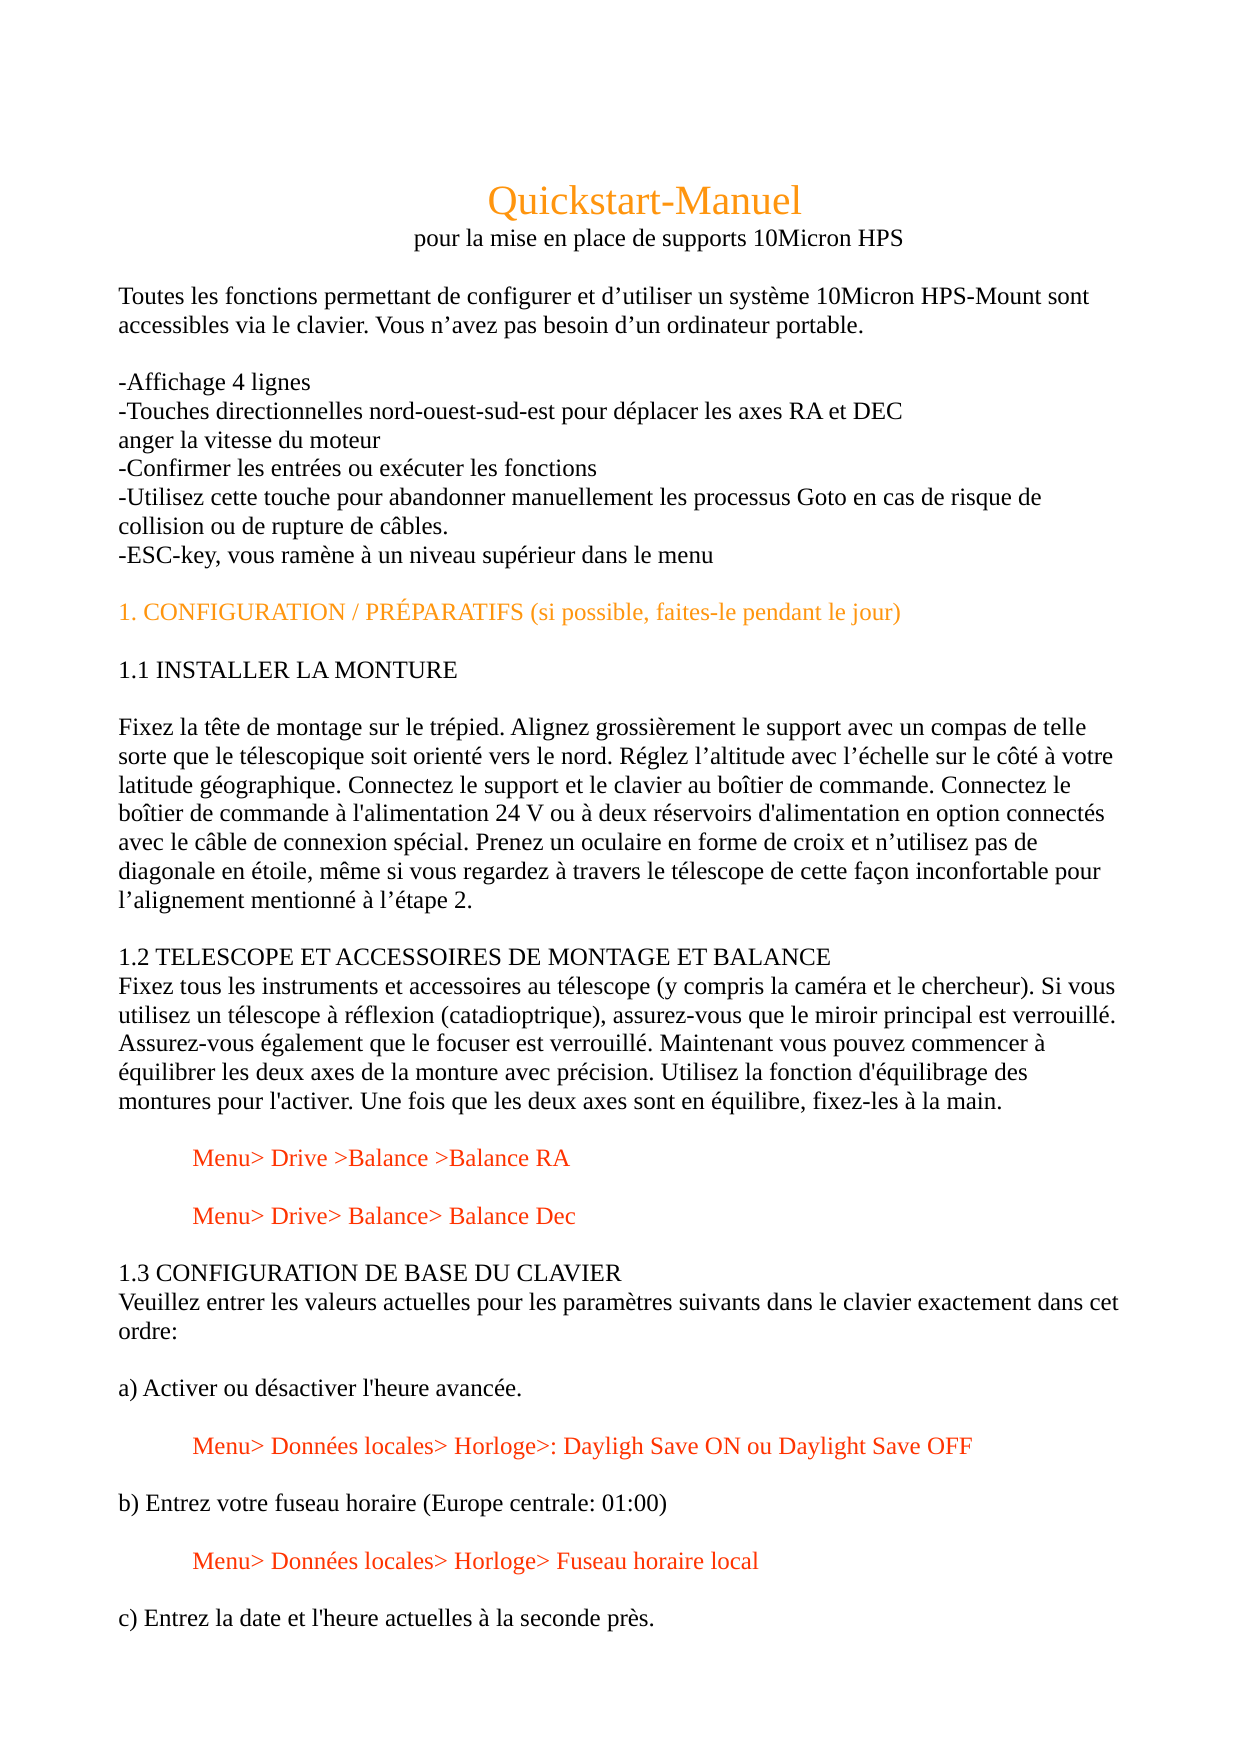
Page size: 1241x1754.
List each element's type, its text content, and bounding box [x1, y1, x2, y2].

text Menu> Données locales> Horloge> Fuseau horaire local c) Entrez la date et l'heure actuelles à la seconde près. [118, 1546, 1122, 1632]
text anger la vitesse du moteur -Confirmer les entrées ou exécuter les fonctions -Utilisez cette touche pour abandonner manuellement les processus Goto en cas de risque de collision ou de rupture de câbles. -ESC-key, vous ramène à un niveau supérieur dans le menu 1. CONFIGURATION / PRÉPARATIFS (si possible, faites-le pendant le jour) 1.1 INSTALLER LA MONTURE Fixez la tête de montage sur le trépied. Alignez grossièrement le support avec un compas de telle sorte que le télescopique soit orienté vers le nord. Réglez l’altitude avec l’échelle sur le côté à votre latitude géographique. Connectez le support et le clavier au boîtier de commande. Connectez le boîtier de commande à l'alimentation 24 V ou à deux réservoirs d'alimentation en option connectés avec le câble de connexion spécial. Prenez un oculaire en forme de croix et n’utilisez pas de diagonale en étoile, même si vous regardez à travers le télescope de cette façon inconfortable pour l’alignement mentionné à l’étape 2. 1.2 TELESCOPE ET ACCESSOIRES DE MONTAGE ET BALANCE Fixez tous les instruments et accessoires au télescope (y compris la caméra et le chercheur). Si vous utilisez un télescope à réflexion (catadioptrique), assurez-vous que le miroir principal est verrouillé. Assurez-vous également que le focuser est verrouillé. Maintenant vous pouvez commencer à équilibrer les deux axes de la monture avec précision. Utilisez la fonction d'équilibrage des montures pour l'activer. Une fois que les deux axes sont en équilibre, fixez-les à la main. [118, 425, 1122, 1143]
text Quickstart-Manuel pour la mise en place de supports 10Micron HPS Toutes les fonctions permettant de configurer et d’utiliser un système 10Micron HPS-Mount sont accessibles via le clavier. Vous n’avez pas besoin d’un ordinateur portable. -Affichage 4 lignes -Touches directionnelles nord-ouest-sud-est pour déplacer les axes RA et DEC [118, 176, 1122, 425]
text Menu> Drive >Balance >Balance RA [118, 1143, 1122, 1172]
text Menu> Drive> Balance> Balance Dec 1.3 CONFIGURATION DE BASE DU CLAVIER Veuillez entrer les valeurs actuelles pour les paramètres suivants dans le clavier exactement dans cet ordre: a) Activer ou désactiver l'heure avancée. [118, 1201, 1122, 1431]
text Menu> Données locales> Horloge>: Dayligh Save ON ou Daylight Save OFF b) Entrez votre fuseau horaire (Europe centrale: 01:00) [118, 1431, 1122, 1546]
